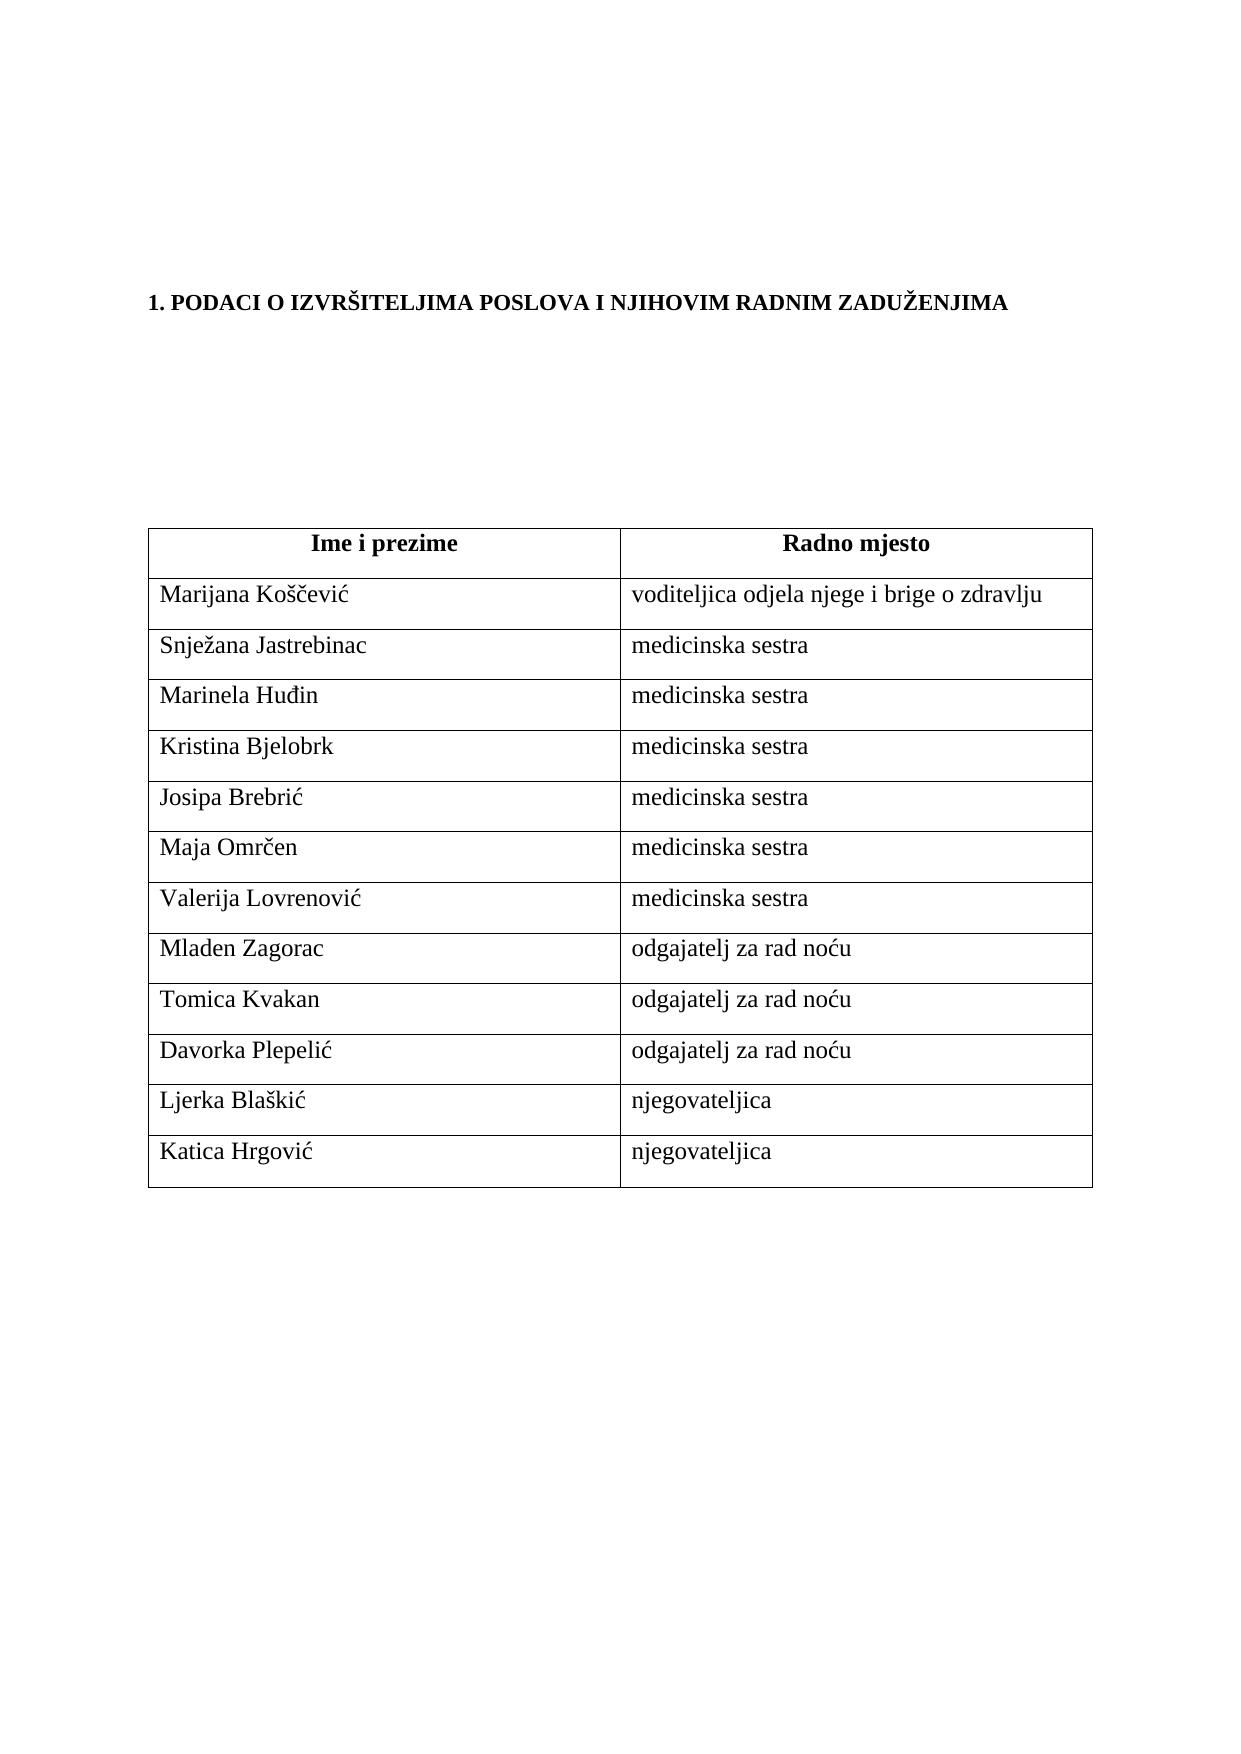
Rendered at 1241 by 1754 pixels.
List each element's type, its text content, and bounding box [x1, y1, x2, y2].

text 1. PODACI O IZVRŠITELJIMA POSLOVA I NJIHOVIM RADNIM ZADUŽENJIMA [148, 289, 1093, 316]
table_cell njegovateljica [621, 1136, 1092, 1187]
table_cell medicinska sestra [621, 731, 1092, 781]
table_cell medicinska sestra [621, 883, 1092, 932]
table_cell medicinska sestra [621, 782, 1092, 831]
table_cell medicinska sestra [621, 630, 1092, 679]
table_cell medicinska sestra [621, 832, 1092, 882]
table_cell Mladen Zagorac [149, 934, 620, 983]
table_cell odgajatelj za rad noću [621, 984, 1092, 1034]
table_cell Ljerka Blaškić [149, 1085, 620, 1135]
table_cell odgajatelj za rad noću [621, 1035, 1092, 1084]
table_cell Josipa Brebrić [149, 782, 620, 831]
table_header Radno mjesto [621, 529, 1092, 578]
table_cell medicinska sestra [621, 680, 1092, 730]
table_cell Marinela Huđin [149, 680, 620, 730]
table_cell njegovateljica [621, 1085, 1092, 1135]
table_cell odgajatelj za rad noću [621, 934, 1092, 983]
table_header Ime i prezime [149, 529, 620, 578]
table_cell Valerija Lovrenović [149, 883, 620, 932]
table_cell Kristina Bjelobrk [149, 731, 620, 781]
table_cell Marijana Koščević [149, 579, 620, 629]
table_cell Davorka Plepelić [149, 1035, 620, 1084]
table_cell Maja Omrčen [149, 832, 620, 882]
table_cell Snježana Jastrebinac [149, 630, 620, 679]
table_cell voditeljica odjela njege i brige o zdravlju [621, 579, 1092, 629]
table_cell Katica Hrgović [149, 1136, 620, 1187]
table_cell Tomica Kvakan [149, 984, 620, 1034]
